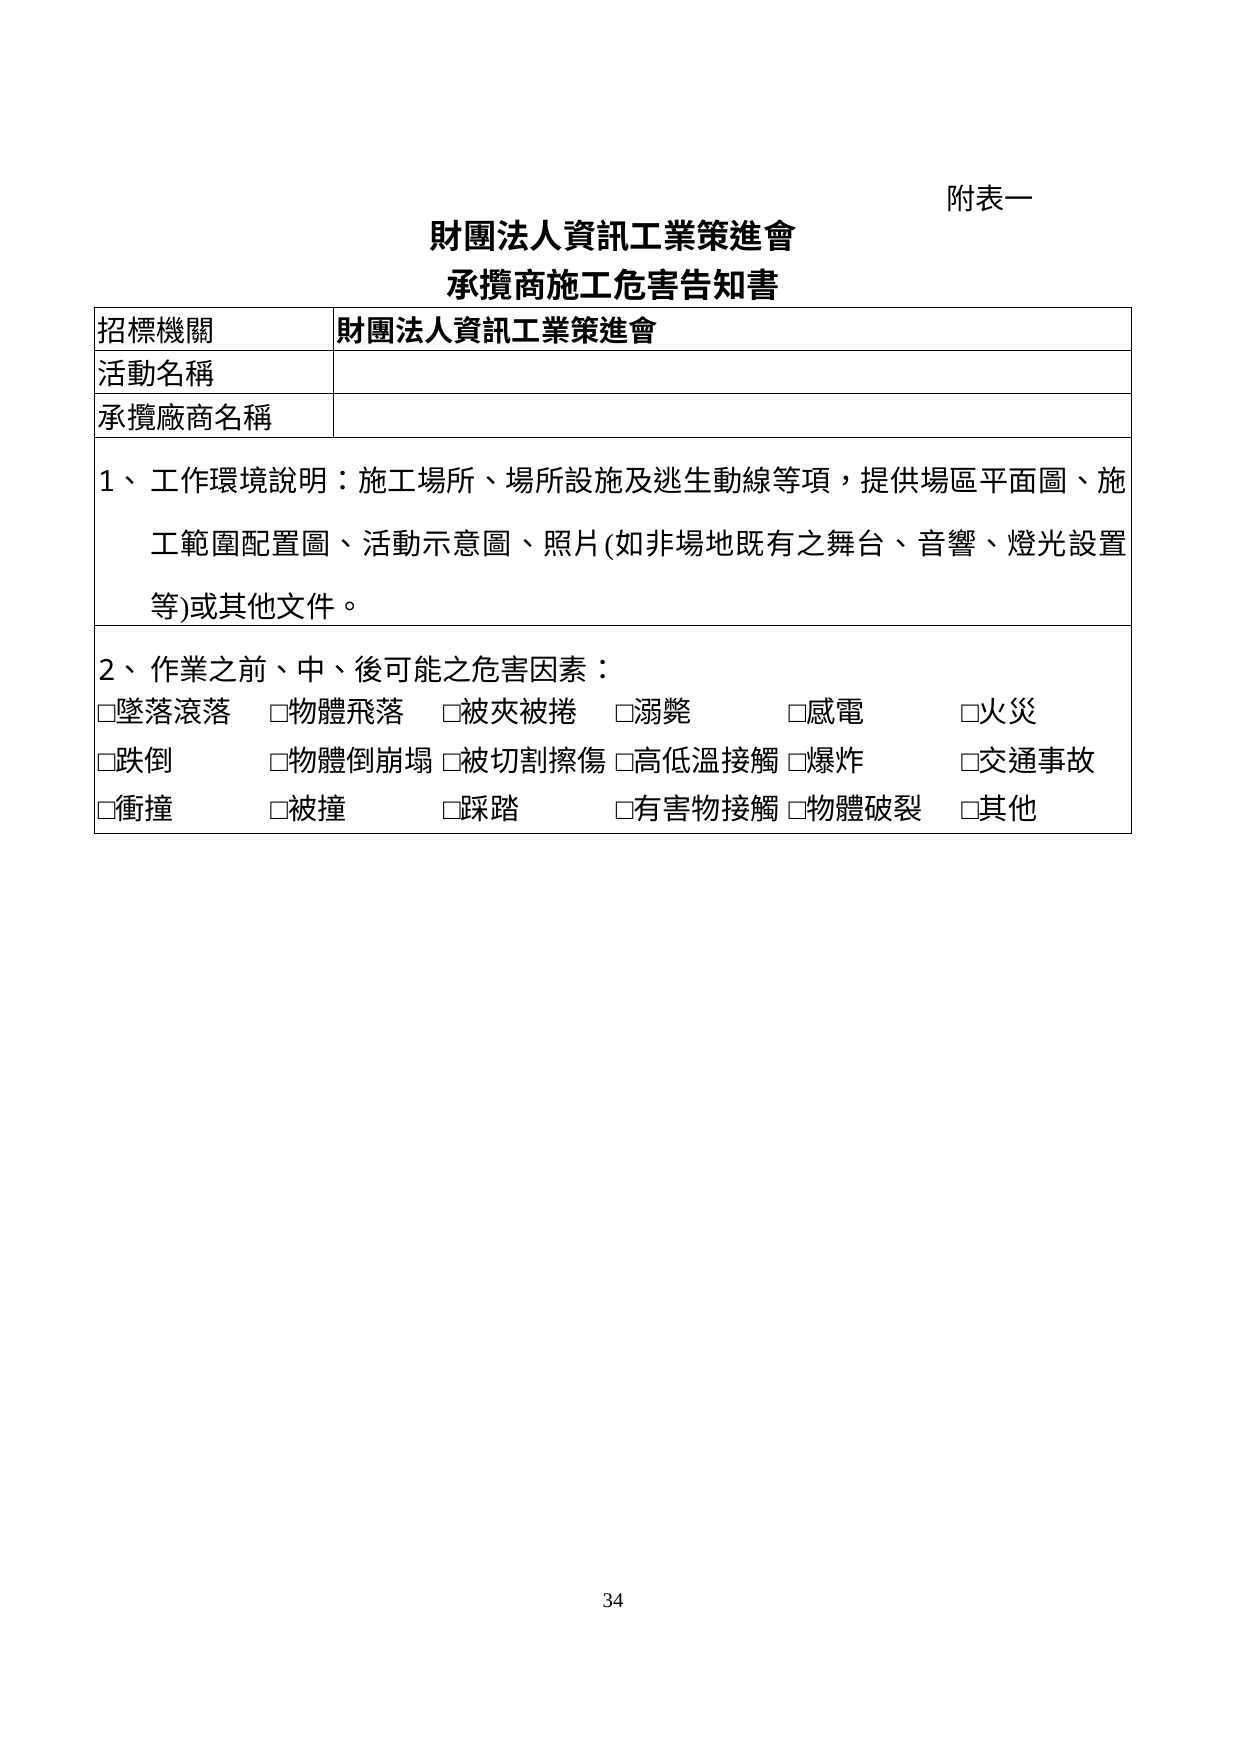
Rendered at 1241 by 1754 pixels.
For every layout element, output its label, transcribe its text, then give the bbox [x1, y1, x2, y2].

table_cell □物體飛落 □物體倒崩塌 □被撞 [267, 689, 440, 833]
table_header 招標機關 [95, 308, 333, 350]
table_cell 活動名稱 [95, 351, 333, 393]
text 財團法人資訊工業策進會 [148, 168, 1129, 258]
table_cell [334, 351, 1131, 393]
table_cell □墜落滾落 □跌倒 □衝撞 [95, 689, 267, 833]
table_cell □火災 □交通事故 □其他 [958, 689, 1131, 833]
text 附表一 [946, 175, 1114, 218]
text 承攬商施工危害告知書 [148, 258, 1078, 307]
table_cell [334, 394, 1131, 437]
table_cell □溺斃 □高低溫接觸 □有害物接觸 [613, 689, 785, 833]
table_cell □被夾被捲 □被切割擦傷 □踩踏 [440, 689, 613, 833]
table_cell □感電 □爆炸 □物體破裂 [785, 689, 958, 833]
table_cell 工作環境說明：施工場所、場所設施及逃生動線等項，提供場區平面圖、施工範圍配置圖、活動示意圖、照片(如非場地既有之舞台、音響、燈光設置等)或其他文件。 [95, 438, 1131, 625]
table_header 財團法人資訊工業策進會 [334, 308, 1131, 350]
table_cell 作業之前、中、後可能之危害因素： [95, 626, 1131, 689]
table_cell 承攬廠商名稱 [95, 394, 333, 437]
